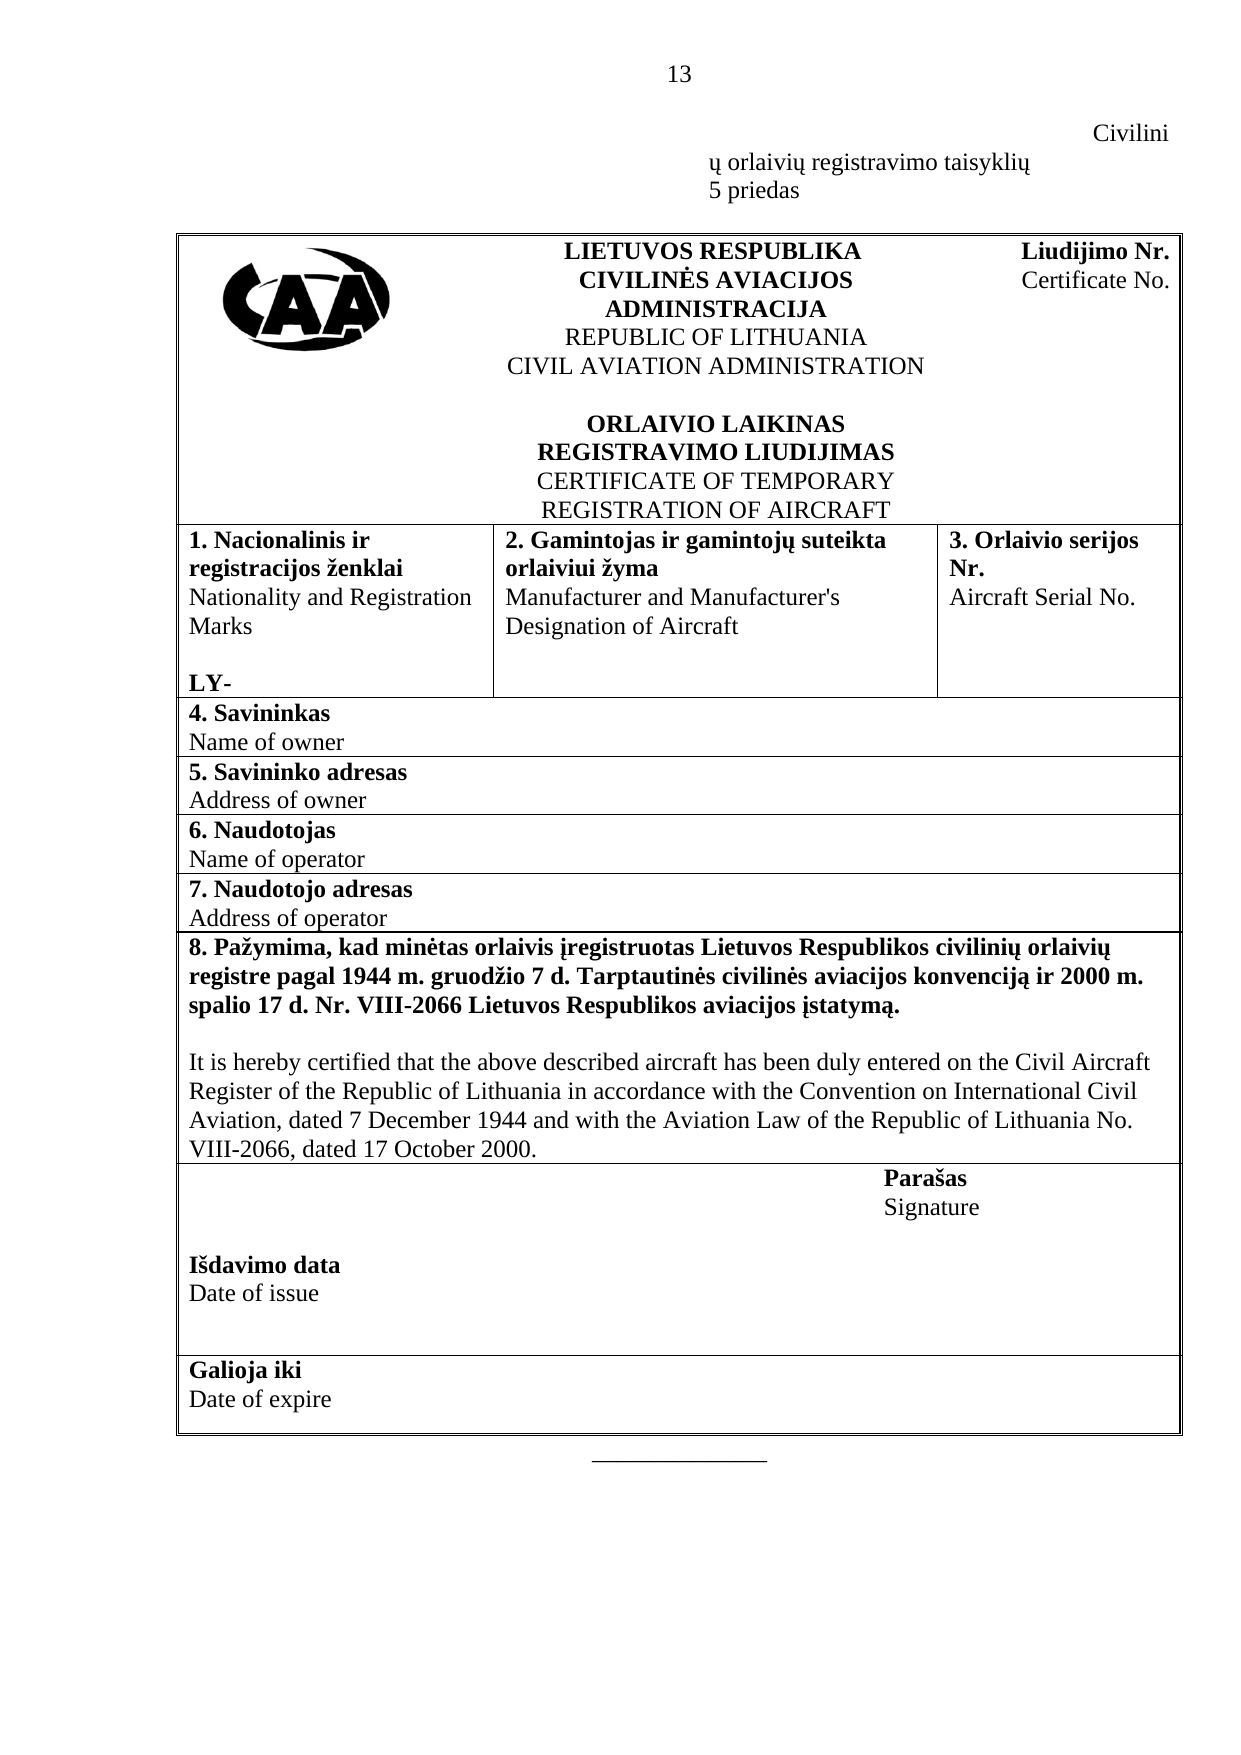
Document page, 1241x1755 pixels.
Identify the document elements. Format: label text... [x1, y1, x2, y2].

table_cell 4. Savininkas Name of owner [179, 698, 1179, 756]
text Civilinių orlaivių registravimo taisyklių [709, 118, 1181, 176]
table_cell Galioja iki Date of expire [179, 1356, 1179, 1433]
table_cell 7. Naudotojo adresas Address of operator [179, 874, 1179, 931]
table_header LIETUVOS RESPUBLIKA CIVILINĖS AVIACIJOS ADMINISTRACIJA REPUBLIC OF LITHUANIA CIVIL AVIATION ADMINISTRATION ORLAIVIO LAIKINAS REGISTRAVIMO LIUDIJIMAS CERTIFICATE OF TEMPORARY REGISTRATION OF AIRCRAFT [494, 236, 938, 524]
table_cell 5. Savininko adresas Address of owner [179, 757, 1179, 814]
text ______________ [177, 1436, 1181, 1464]
table_cell 6. Naudotojas Name of operator [179, 815, 1179, 873]
table_header [179, 236, 494, 524]
table_cell 8. Pažymima, kad minėtas orlaivis įregistruotas Lietuvos Respublikos civilinių orlaivių registre pagal 1944 m. gruodžio 7 d. Tarptautinės civilinės aviacijos konvenciją ir 2000 m. spalio 17 d. Nr. VIII-2066 Lietuvos Respublikos aviacijos įstatymą. It is hereby certified that the above described aircraft has been duly entered on the Civil Aircraft Register of the Republic of Lithuania in accordance with the Convention on International Civil Aviation, dated 7 December 1944 and with the Aviation Law of the Republic of Lithuania No. VIII-2066, dated 17 October 2000. [179, 933, 1179, 1162]
table_cell Parašas Signature Išdavimo data Date of issue [179, 1164, 1179, 1354]
table_cell 1. Nacionalinis ir registracijos ženklai Nationality and Registration Marks LY- [179, 525, 493, 697]
table_cell 3. Orlaivio serijos Nr. Aircraft Serial No. [938, 525, 1179, 697]
text 5 priedas [177, 176, 1181, 204]
table_cell 2. Gamintojas ir gamintojų suteikta orlaiviui žyma Manufacturer and Manufacturer's Designation of Aircraft [494, 525, 937, 697]
table_header Liudijimo Nr. Certificate No. [938, 236, 1179, 524]
